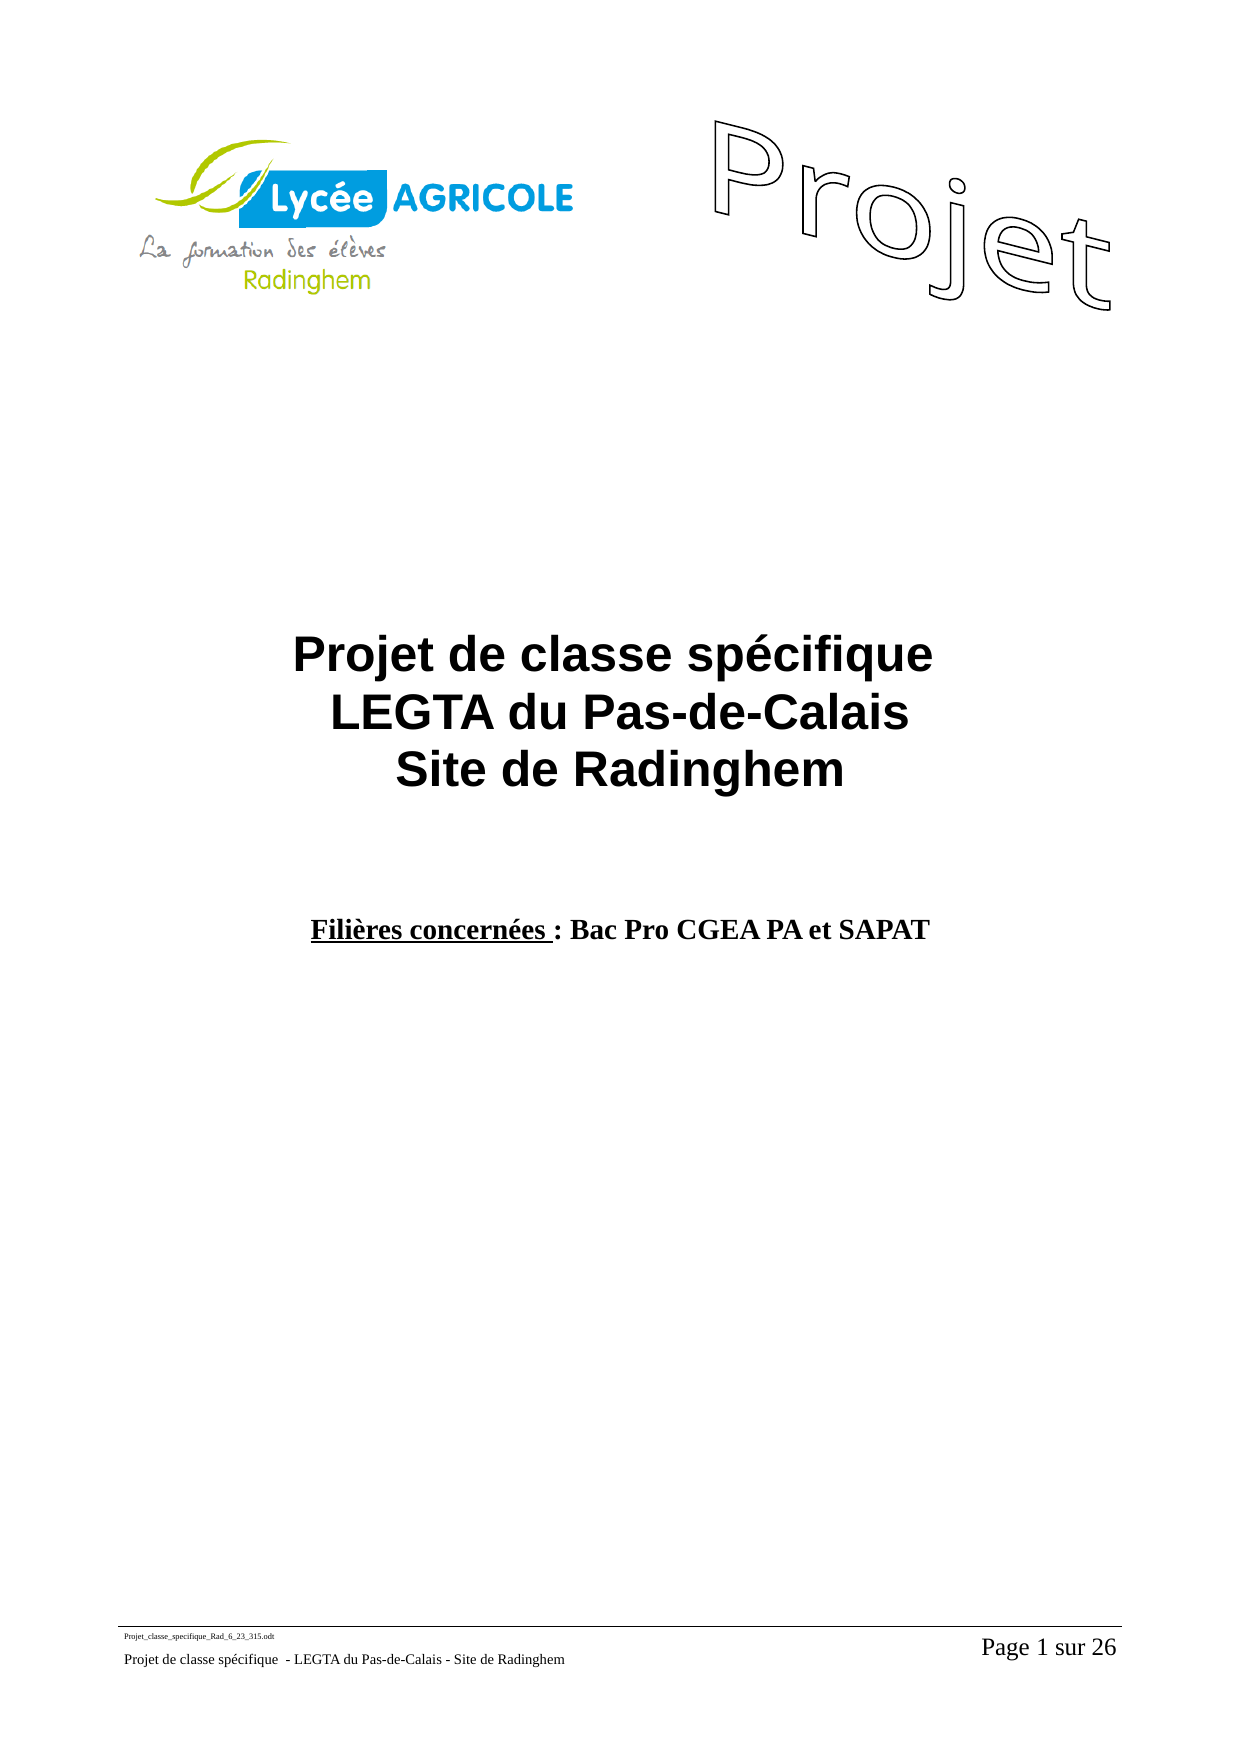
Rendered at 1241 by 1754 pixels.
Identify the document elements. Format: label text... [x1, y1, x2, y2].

picture [119, 119, 603, 307]
text LEGTA du Pas-de-Calais [118, 682, 1122, 740]
text Filières concernées : Bac Pro CGEA PA et SAPAT [118, 912, 1122, 946]
text Projet de classe spécifique [118, 625, 1122, 682]
text Site de Radinghem [118, 740, 1122, 797]
